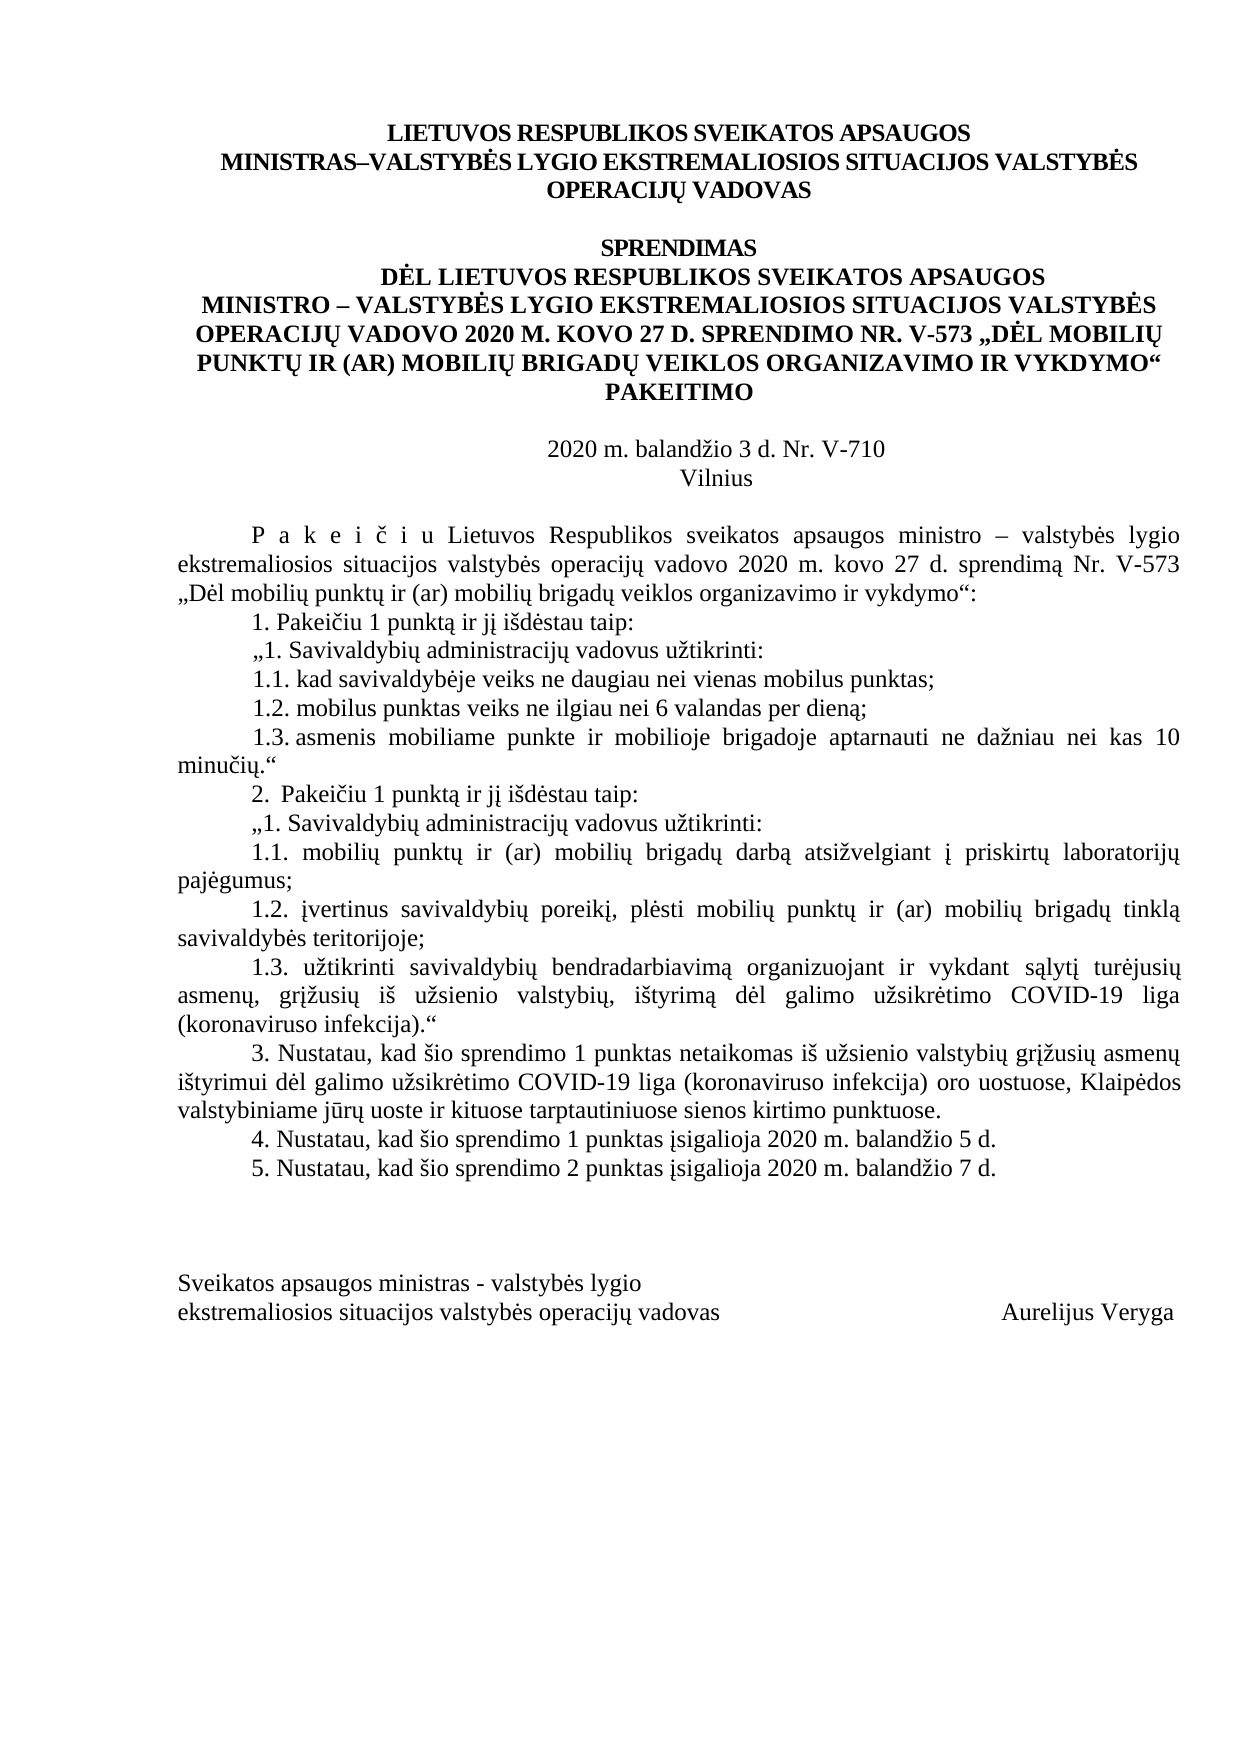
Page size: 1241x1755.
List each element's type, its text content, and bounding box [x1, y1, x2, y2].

text 1.3. asmenis mobiliame punkte ir mobilioje brigadoje aptarnauti ne dažniau nei kas 10 minučių.“ [177, 722, 1181, 779]
text 4. Nustatau, kad šio sprendimo 1 punktas įsigalioja 2020 m. balandžio 5 d. [221, 1124, 1240, 1153]
text Vilnius [177, 463, 1181, 492]
text 1.2. mobilus punktas veiks ne ilgiau nei 6 valandas per dieną; [252, 693, 1196, 722]
text DĖL LIETUVOS RESPUBLIKOS SVEIKATOS APSAUGOS [177, 262, 1181, 291]
text 1.2. įvertinus savivaldybių poreikį, plėsti mobilių punktų ir (ar) mobilių brigadų tinklą savivaldybės teritorijoje; [177, 894, 1181, 952]
text 2. Pakeičiu 1 punktą ir jį išdėstau taip: [221, 779, 1240, 808]
text ekstremaliosios situacijos valstybės operacijų vadovas Aurelijus Veryga [177, 1297, 1240, 1326]
text „1. Savivaldybių administracijų vadovus užtikrinti: [177, 636, 1196, 664]
text 1.1. mobilių punktų ir (ar) mobilių brigadų darbą atsižvelgiant į priskirtų laboratorijų pajėgumus; [177, 837, 1181, 894]
text SPRENDIMAS [177, 233, 1181, 262]
text P a k e i č i u Lietuvos Respublikos sveikatos apsaugos ministro – valstybės lygio ekstremaliosios situacijos valstybės operacijų vadovo 2020 m. kovo 27 d. sprendimą Nr. V-573 „Dėl mobilių punktų ir (ar) mobilių brigadų veiklos organizavimo ir vykdymo“: [177, 521, 1181, 607]
text 5. Nustatau, kad šio sprendimo 2 punktas įsigalioja 2020 m. balandžio 7 d. [221, 1153, 1240, 1182]
text MINISTRAS–VALSTYBĖS LYGIO EKSTREMALIOSIOS SITUACIJOS VALSTYBĖS OPERACIJŲ VADOVAS [177, 147, 1181, 204]
text Sveikatos apsaugos ministras - valstybės lygio [177, 1268, 1181, 1297]
text 1.3. užtikrinti savivaldybių bendradarbiavimą organizuojant ir vykdant sąlytį turėjusių asmenų, grįžusių iš užsienio valstybių, ištyrimą dėl galimo užsikrėtimo COVID-19 liga (koronaviruso infekcija).“ [177, 952, 1181, 1038]
text MINISTRO – VALSTYBĖS LYGIO EKSTREMALIOSIOS SITUACIJOS VALSTYBĖS OPERACIJŲ VADOVO 2020 M. KOVO 27 D. SPRENDIMO NR. V-573 „DĖL MOBILIŲ PUNKTŲ IR (AR) MOBILIŲ BRIGADŲ VEIKLOS ORGANIZAVIMO IR VYKDYMO“ PAKEITIMO [177, 291, 1181, 406]
text 1. Pakeičiu 1 punktą ir jį išdėstau taip: [177, 607, 1240, 636]
text 3. Nustatau, kad šio sprendimo 1 punktas netaikomas iš užsienio valstybių grįžusių asmenų ištyrimui dėl galimo užsikrėtimo COVID-19 liga (koronaviruso infekcija) oro uostuose, Klaipėdos valstybiniame jūrų uoste ir kituose tarptautiniuose sienos kirtimo punktuose. [177, 1038, 1181, 1124]
text „1. Savivaldybių administracijų vadovus užtikrinti: [177, 808, 1240, 837]
text LIETUVOS RESPUBLIKOS SVEIKATOS APSAUGOS [177, 118, 1181, 147]
text 1.1. kad savivaldybėje veiks ne daugiau nei vienas mobilus punktas; [252, 664, 1196, 693]
text 2020 m. balandžio 3 d. Nr. V-710 [177, 434, 1181, 463]
